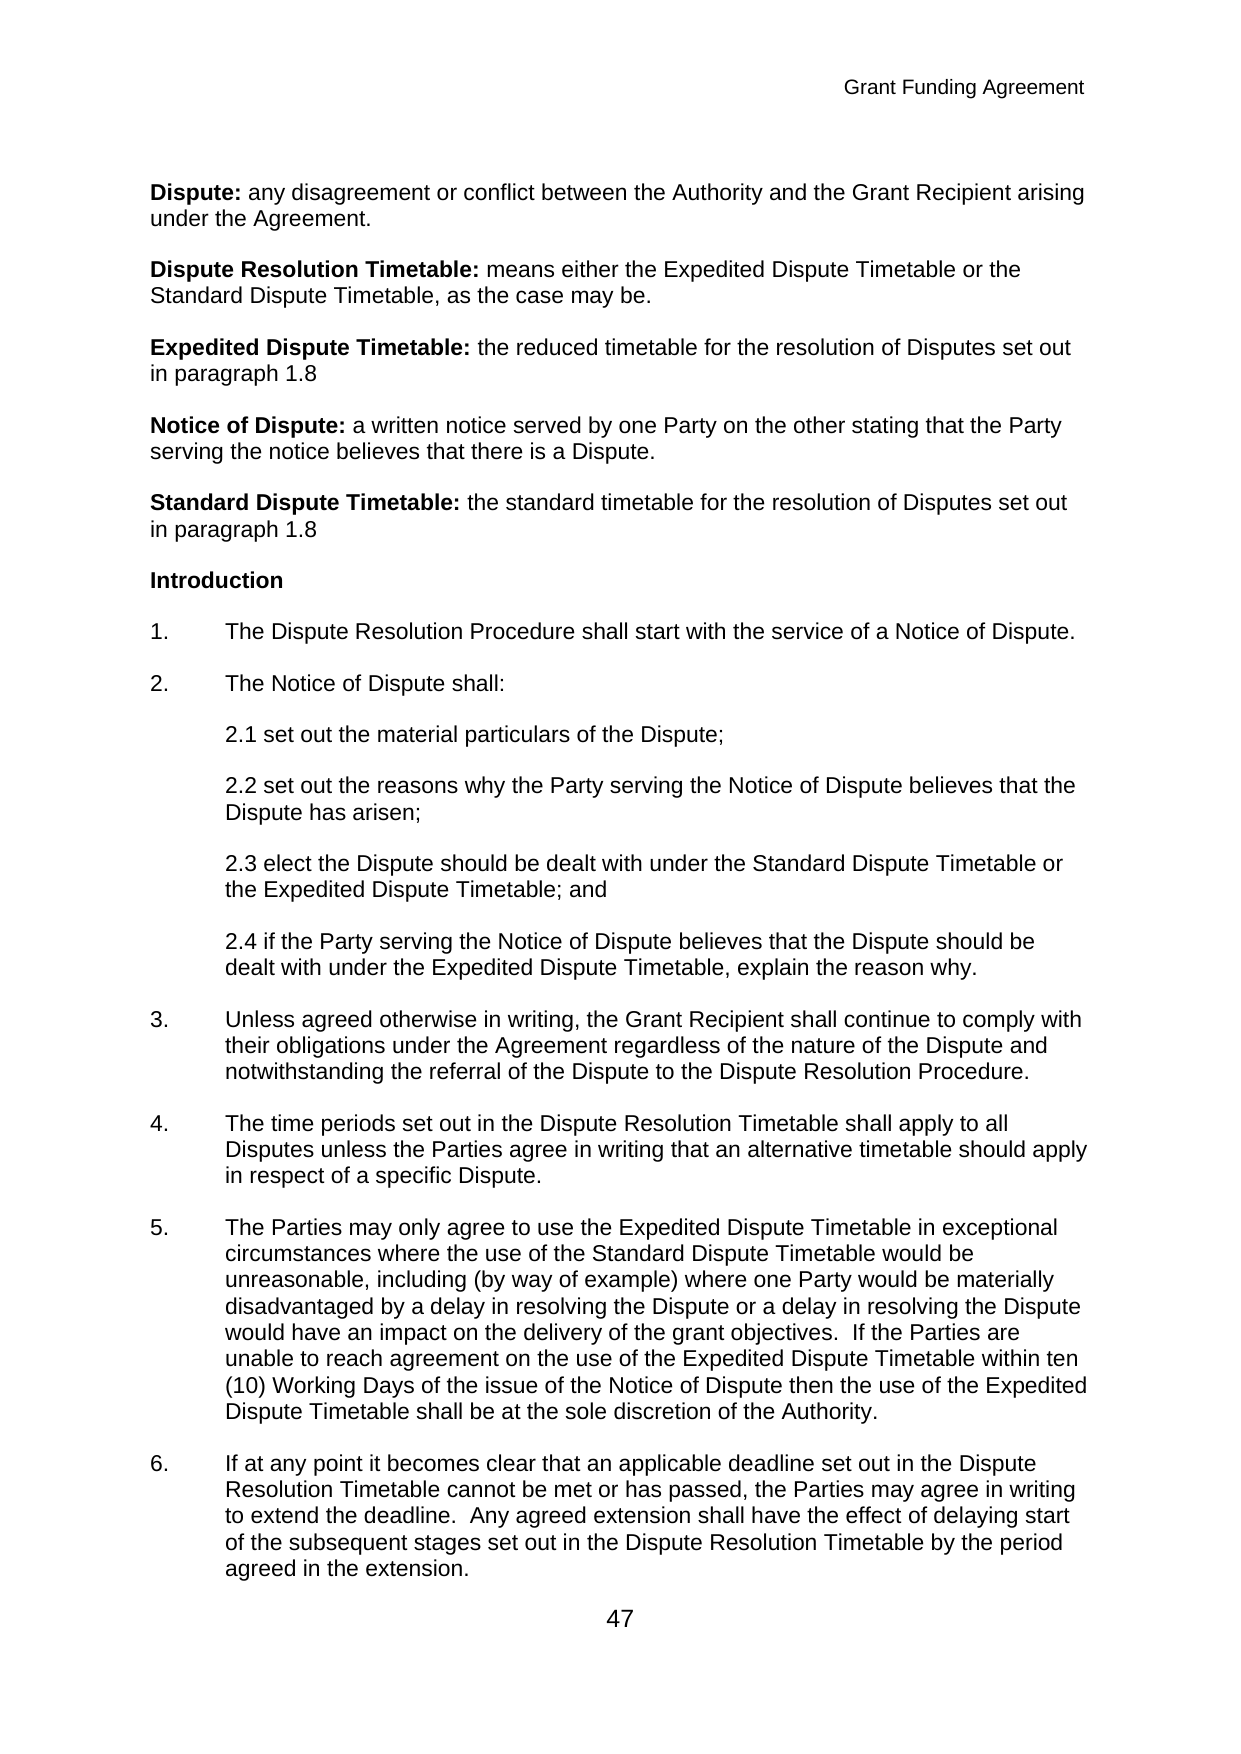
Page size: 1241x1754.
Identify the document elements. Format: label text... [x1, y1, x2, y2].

list Notice of Dispute: a written notice served by one Party on the other stating that the Party serving the notice believes that there is a Dispute. [150, 412, 1090, 464]
list Dispute: any disagreement or conflict between the Authority and the Grant Recipient arising under the Agreement. [150, 178, 1090, 231]
list Standard Dispute Timetable: the standard timetable for the resolution of Disputes set out in paragraph 1.8 [150, 489, 1090, 542]
list The Dispute Resolution Procedure shall start with the service of a Notice of Dispute. [150, 618, 1090, 645]
text 2.3 elect the Dispute should be dealt with under the Standard Dispute Timetable or the Expedited Dispute Timetable; and [225, 850, 1090, 903]
list Dispute Resolution Timetable: means either the Expedited Dispute Timetable or the Standard Dispute Timetable, as the case may be. [150, 256, 1090, 309]
text 2.2 set out the reasons why the Party serving the Notice of Dispute believes that the Dispute has arisen; [225, 772, 1090, 825]
list Expedited Dispute Timetable: the reduced timetable for the resolution of Disputes set out in paragraph 1.8 [150, 334, 1090, 387]
text 2.1 set out the material particulars of the Dispute; [225, 721, 1090, 747]
list The time periods set out in the Dispute Resolution Timetable shall apply to all Disputes unless the Parties agree in writing that an alternative timetable should apply in respect of a specific Dispute. [150, 1109, 1090, 1189]
text 2.4 if the Party serving the Notice of Dispute believes that the Dispute should be dealt with under the Expedited Dispute Timetable, explain the reason why. [225, 928, 1090, 981]
list The Parties may only agree to use the Expedited Dispute Timetable in exceptional circumstances where the use of the Standard Dispute Timetable would be unreasonable, including (by way of example) where one Party would be materially disadvantaged by a delay in resolving the Dispute or a delay in resolving the Dispute would have an impact on the delivery of the grant objectives. If the Parties are unable to reach agreement on the use of the Expedited Dispute Timetable within ten (10) Working Days of the issue of the Notice of Dispute then the use of the Expedited Dispute Timetable shall be at the sole discretion of the Authority. [150, 1214, 1090, 1424]
list If at any point it becomes clear that an applicable deadline set out in the Dispute Resolution Timetable cannot be met or has passed, the Parties may agree in writing to extend the deadline. Any agreed extension shall have the effect of delaying start of the subsequent stages set out in the Dispute Resolution Timetable by the period agreed in the extension. [150, 1449, 1090, 1581]
subtitle Introduction [150, 567, 1090, 593]
list Unless agreed otherwise in writing, the Grant Recipient shall continue to comply with their obligations under the Agreement regardless of the nature of the Dispute and notwithstanding the referral of the Dispute to the Dispute Resolution Procedure. [150, 1006, 1090, 1084]
list The Notice of Dispute shall: [150, 670, 1090, 696]
